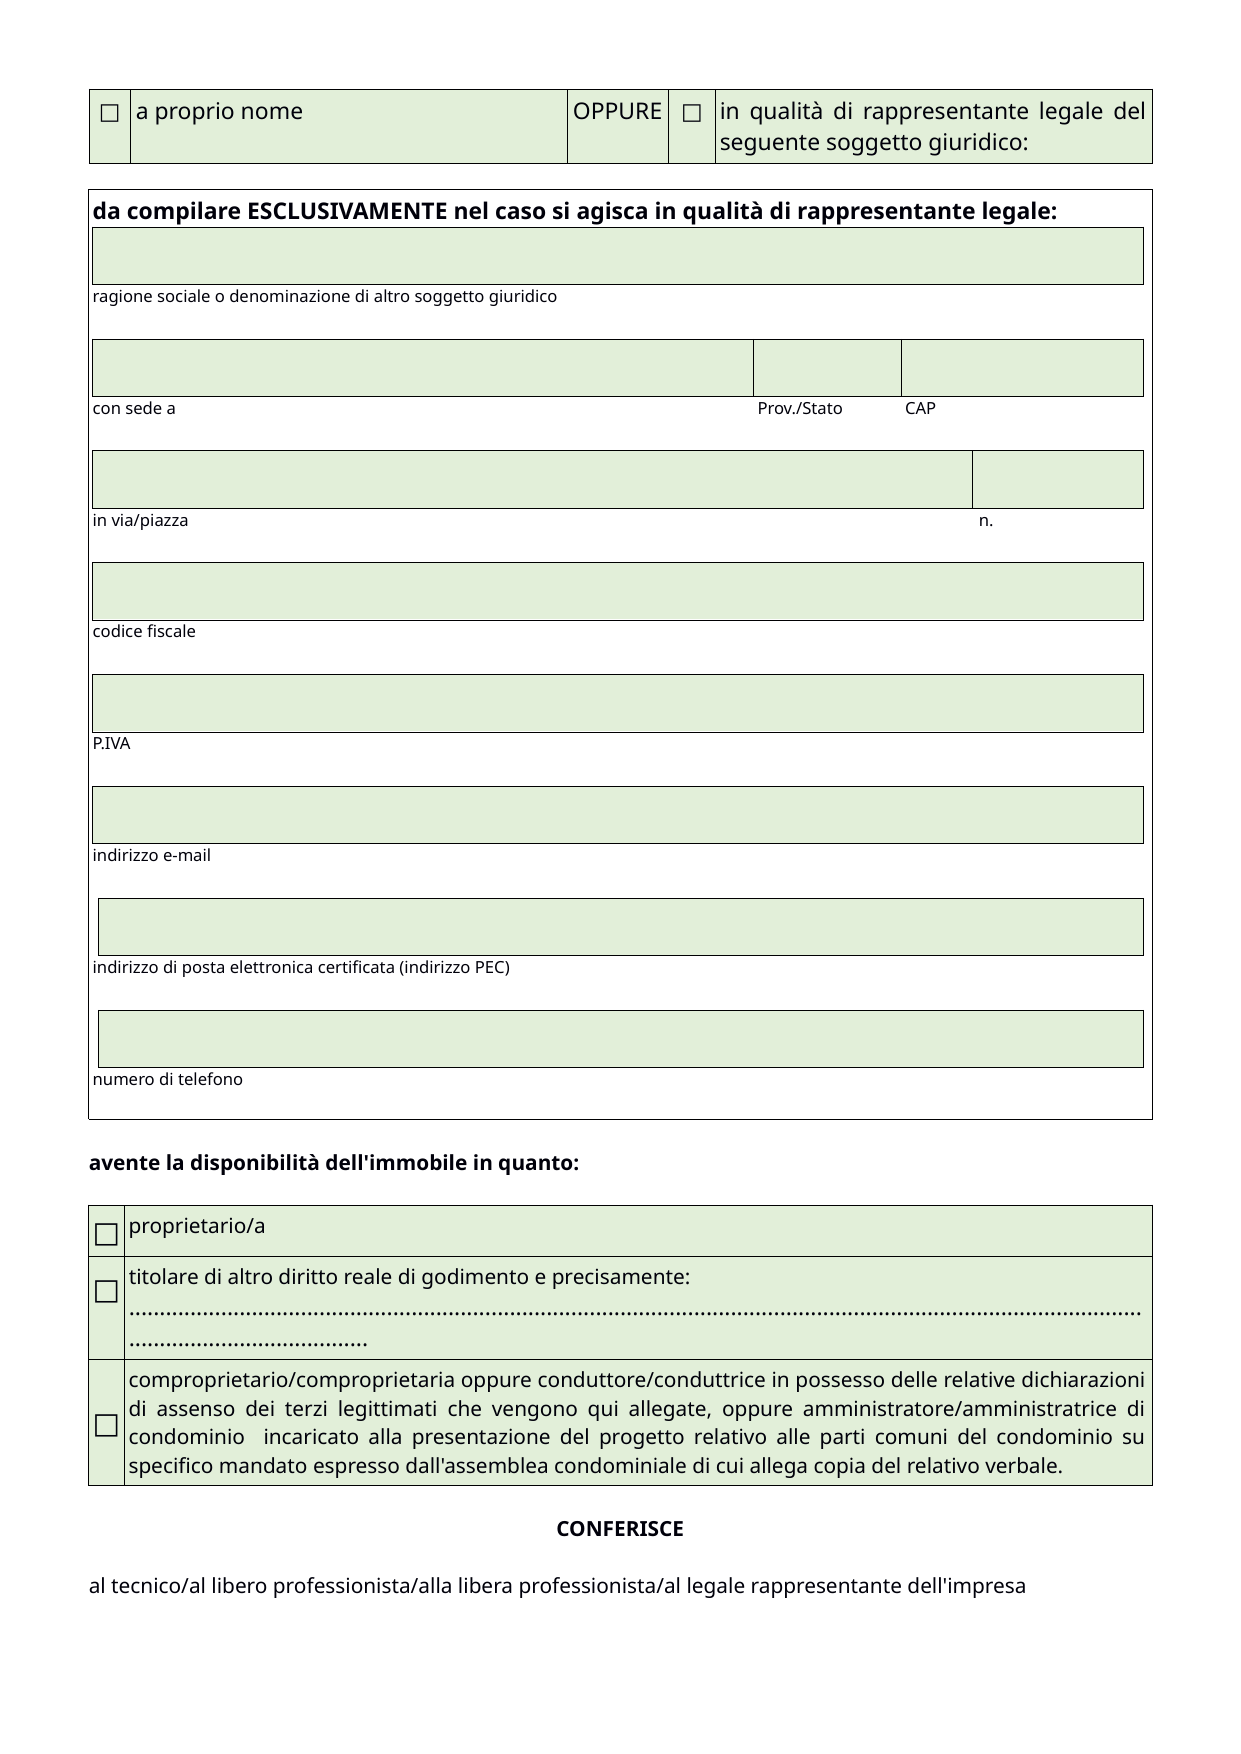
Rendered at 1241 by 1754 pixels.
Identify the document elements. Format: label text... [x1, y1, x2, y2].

table_cell comproprietario/comproprietaria oppure conduttore/conduttrice in possesso delle relative dichiarazioni di assenso dei terzi legittimati che vengono qui allegate, oppure amministratore/amministratrice di condominio incaricato alla presentazione del progetto relativo alle parti comuni del condominio su specifico mandato espresso dall'assemblea condominiale di cui allega copia del relativo verbale. [125, 1360, 1152, 1485]
table_cell □ [89, 1360, 124, 1485]
table_header [973, 451, 1143, 508]
table_header a proprio nome [131, 90, 567, 163]
table_header [93, 451, 972, 508]
table_header [99, 1011, 1143, 1067]
table_header proprietario/a [125, 1206, 1152, 1256]
table_header da compilare ESCLUSIVAMENTE nel caso si agisca in qualità di rappresentante legale: ragione sociale o denominazione di altro soggetto giuridico con sede a Prov./Stato CAP in via/piazza n. codice fiscale P.IVA indirizzo e-mail indirizzo di posta elettronica certificata (indirizzo PEC) numero di telefono [89, 190, 1152, 1119]
text al tecnico/al libero professionista/alla libera professionista/al legale rappresentante dell'impresa [88, 1571, 1152, 1599]
table_header in qualità di rappresentante legale del seguente soggetto giuridico: [716, 90, 1152, 163]
table_header [93, 675, 1143, 731]
table_header □ [669, 90, 715, 163]
table_header [754, 340, 901, 396]
text avente la disponibilità dell'immobile in quanto: [88, 1148, 1152, 1176]
table_cell titolare di altro diritto reale di godimento e precisamente: ............................................................................................................................................................................................................ [125, 1257, 1152, 1359]
table_header [93, 340, 753, 396]
table_header OPPURE [568, 90, 668, 163]
table_header [93, 787, 1143, 843]
table_header □ [89, 1206, 124, 1256]
text CONFERISCE [88, 1514, 1152, 1542]
table_cell □ [89, 1257, 124, 1359]
table_header [93, 228, 1143, 284]
table_header [93, 563, 1143, 619]
table_header [902, 340, 1143, 396]
table_header □ [90, 90, 130, 163]
table_header [99, 899, 1143, 955]
